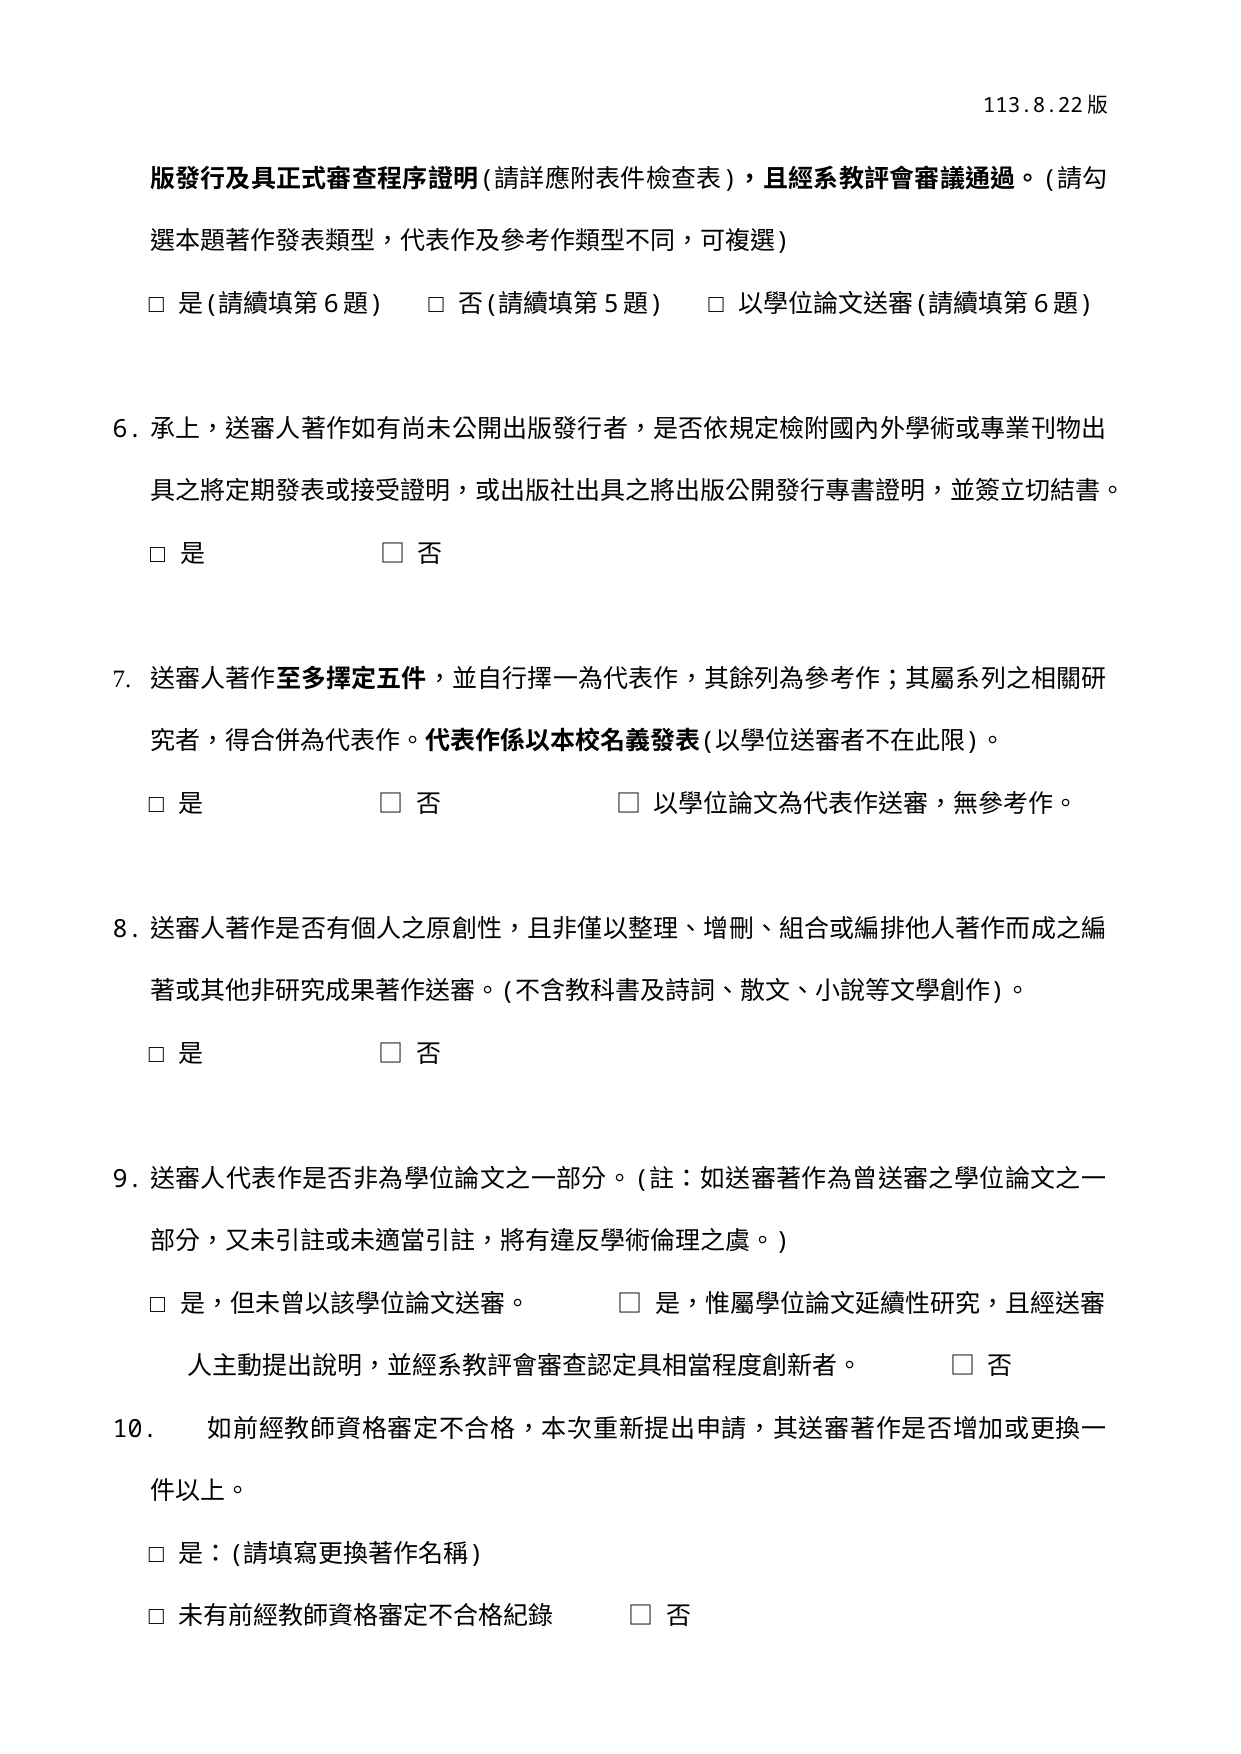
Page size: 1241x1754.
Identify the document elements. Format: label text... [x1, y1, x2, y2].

text □ 未有前經教師資格審定不合格紀錄 □ 否 [142, 1572, 1107, 1635]
list 承上，送審人著作如有尚未公開出版發行者，是否依規定檢附國內外學術或專業刊物出具之將定期發表或接受證明，或出版社出具之將出版公開發行專書證明，並簽立切結書。 [112, 385, 1107, 510]
list 如前經教師資格審定不合格，本次重新提出申請，其送審著作是否增加或更換一件以上。 [112, 1385, 1107, 1510]
list 送審人著作□在國內外學術或專業刊物發表（含具正式審查程序，並得公開及利用之電子期刊）；□或為已出版公開發行之專書；□或在國內外具有正式審查程序研討會發表，且集結成冊出版公開發行、以光碟發行或於網路公開發行之著作，並依規定檢附公開出版發行及具正式審查程序證明(請詳應附表件檢查表)，且經系教評會審議通過。(請勾選本題著作發表類型，代表作及參考作類型不同，可複選) [112, 135, 1107, 260]
text □ 是：(請填寫更換著作名稱) [142, 1510, 1107, 1572]
text □ 是 □ 否 [142, 1010, 1107, 1072]
list 送審人著作至多擇定五件，並自行擇一為代表作，其餘列為參考作；其屬系列之相關研究者，得合併為代表作。代表作係以本校名義發表(以學位送審者不在此限)。 [112, 635, 1107, 760]
list 送審人代表作是否非為學位論文之一部分。(註：如送審著作為曾送審之學位論文之一部分，又未引註或未適當引註，將有違反學術倫理之虞。) [112, 1135, 1107, 1260]
text □ 是(請續填第6題) □ 否(請續填第5題) □ 以學位論文送審(請續填第6題) [142, 260, 1107, 322]
text □ 是 □ 否 [150, 510, 1107, 572]
text □ 是 □ 否 □ 以學位論文為代表作送審，無參考作。 [142, 760, 1107, 822]
list 送審人著作是否有個人之原創性，且非僅以整理、增刪、組合或編排他人著作而成之編著或其他非研究成果著作送審。(不含教科書及詩詞、散文、小說等文學創作)。 [112, 885, 1107, 1010]
text □ 是，但未曾以該學位論文送審。 □ 是，惟屬學位論文延續性研究，且經送審人主動提出說明，並經系教評會審查認定具相當程度創新者。 □ 否 [150, 1260, 1107, 1385]
